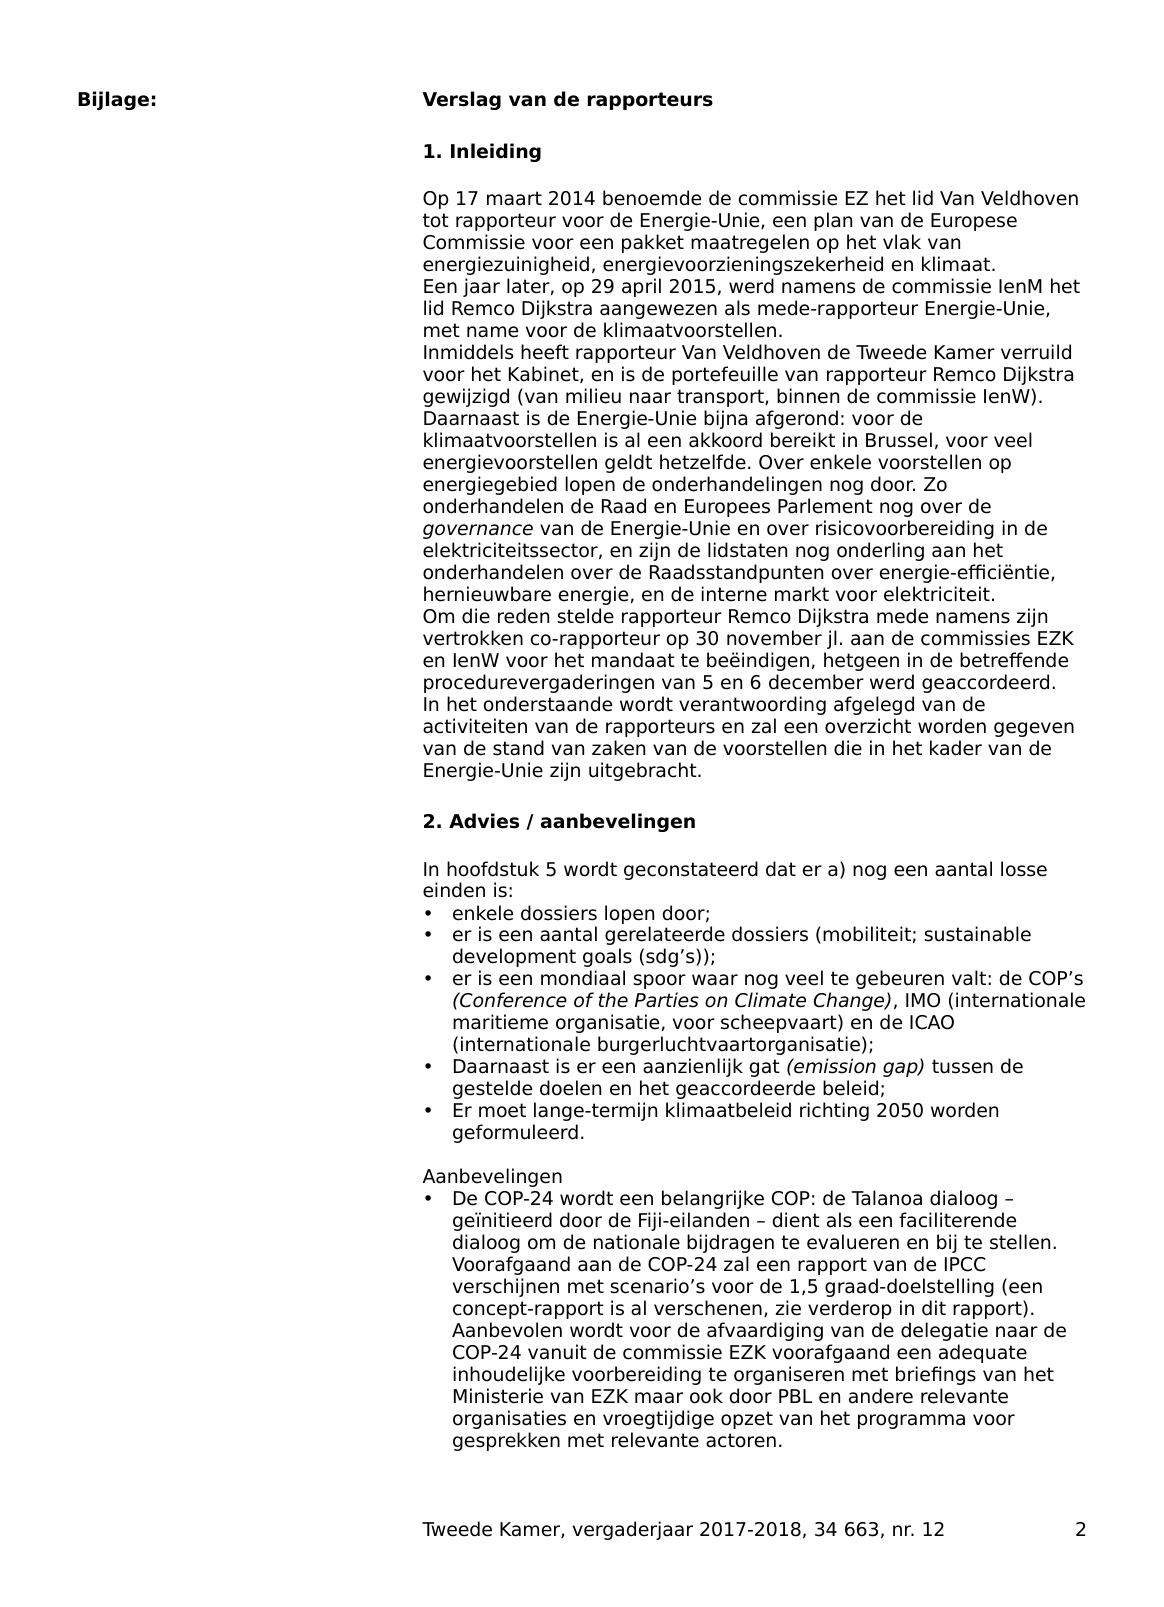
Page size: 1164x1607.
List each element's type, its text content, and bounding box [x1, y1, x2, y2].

text Aanbevolen wordt voor de afvaardiging van de delegatie naar de COP-24 vanuit de commissie EZK voorafgaand een adequate inhoudelijke voorbereiding te organiseren met briefings van het Ministerie van EZK maar ook door PBL en andere relevante organisaties en vroegtijdige opzet van het programma voor gesprekken met relevante actoren. [452, 1320, 1087, 1452]
text In hoofdstuk 5 wordt geconstateerd dat er a) nog een aantal losse einden is: [422, 858, 1087, 902]
text • enkele dossiers lopen door; [422, 902, 1087, 924]
text Op 17 maart 2014 benoemde de commissie EZ het lid Van Veldhoven tot rapporteur voor de Energie-Unie, een plan van de Europese Commissie voor een pakket maatregelen op het vlak van energiezuinigheid, energievoorzieningszekerheid en klimaat. [422, 188, 1087, 276]
text Een jaar later, op 29 april 2015, werd namens de commissie IenM het lid Remco Dijkstra aangewezen als mede-rapporteur Energie-Unie, met name voor de klimaatvoorstellen. [422, 276, 1087, 342]
subtitle 2. Advies / aanbevelingen [422, 811, 1087, 833]
text • er is een aantal gerelateerde dossiers (mobiliteit; sustainable development goals (sdg’s)); [422, 924, 1087, 968]
text Inmiddels heeft rapporteur Van Veldhoven de Tweede Kamer verruild voor het Kabinet, en is de portefeuille van rapporteur Remco Dijkstra gewijzigd (van milieu naar transport, binnen de commissie IenW). Daarnaast is de Energie-Unie bijna afgerond: voor de klimaatvoorstellen is al een akkoord bereikt in Brussel, voor veel energievoorstellen geldt hetzelfde. Over enkele voorstellen op energiegebied lopen de onderhandelingen nog door. Zo onderhandelen de Raad en Europees Parlement nog over de governance van de Energie-Unie en over risicovoorbereiding in de elektriciteitssector, en zijn de lidstaten nog onderling aan het onderhandelen over de Raadsstandpunten over energie-efficiëntie, hernieuwbare energie, en de interne markt voor elektriciteit. [422, 342, 1087, 606]
text Om die reden stelde rapporteur Remco Dijkstra mede namens zijn vertrokken co-rapporteur op 30 november jl. aan de commissies EZK en IenW voor het mandaat te beëindigen, hetgeen in de betreffende procedurevergaderingen van 5 en 6 december werd geaccordeerd. [422, 606, 1087, 693]
text • er is een mondiaal spoor waar nog veel te gebeuren valt: de COP’s (Conference of the Parties on Climate Change), IMO (internationale maritieme organisatie, voor scheepvaart) en de ICAO (internationale burgerluchtvaartorganisatie); [422, 968, 1087, 1056]
text In het onderstaande wordt verantwoording afgelegd van de activiteiten van de rapporteurs en zal een overzicht worden gegeven van de stand van zaken van de voorstellen die in het kader van de Energie-Unie zijn uitgebracht. [422, 693, 1087, 781]
text • De COP-24 wordt een belangrijke COP: de Talanoa dialoog – geïnitieerd door de Fiji-eilanden – dient als een faciliterende dialoog om de nationale bijdragen te evalueren en bij te stellen. Voorafgaand aan de COP-24 zal een rapport van de IPCC verschijnen met scenario’s voor de 1,5 graad-doelstelling (een concept-rapport is al verschenen, zie verderop in dit rapport). [422, 1188, 1087, 1320]
subtitle Bijlage: Verslag van de rapporteurs [77, 89, 1087, 111]
text Aanbevelingen [422, 1166, 1087, 1188]
text • Er moet lange-termijn klimaatbeleid richting 2050 worden geformuleerd. [422, 1100, 1087, 1144]
text • Daarnaast is er een aanzienlijk gat (emission gap) tussen de gestelde doelen en het geaccordeerde beleid; [422, 1056, 1087, 1100]
subtitle 1. Inleiding [422, 141, 1087, 163]
